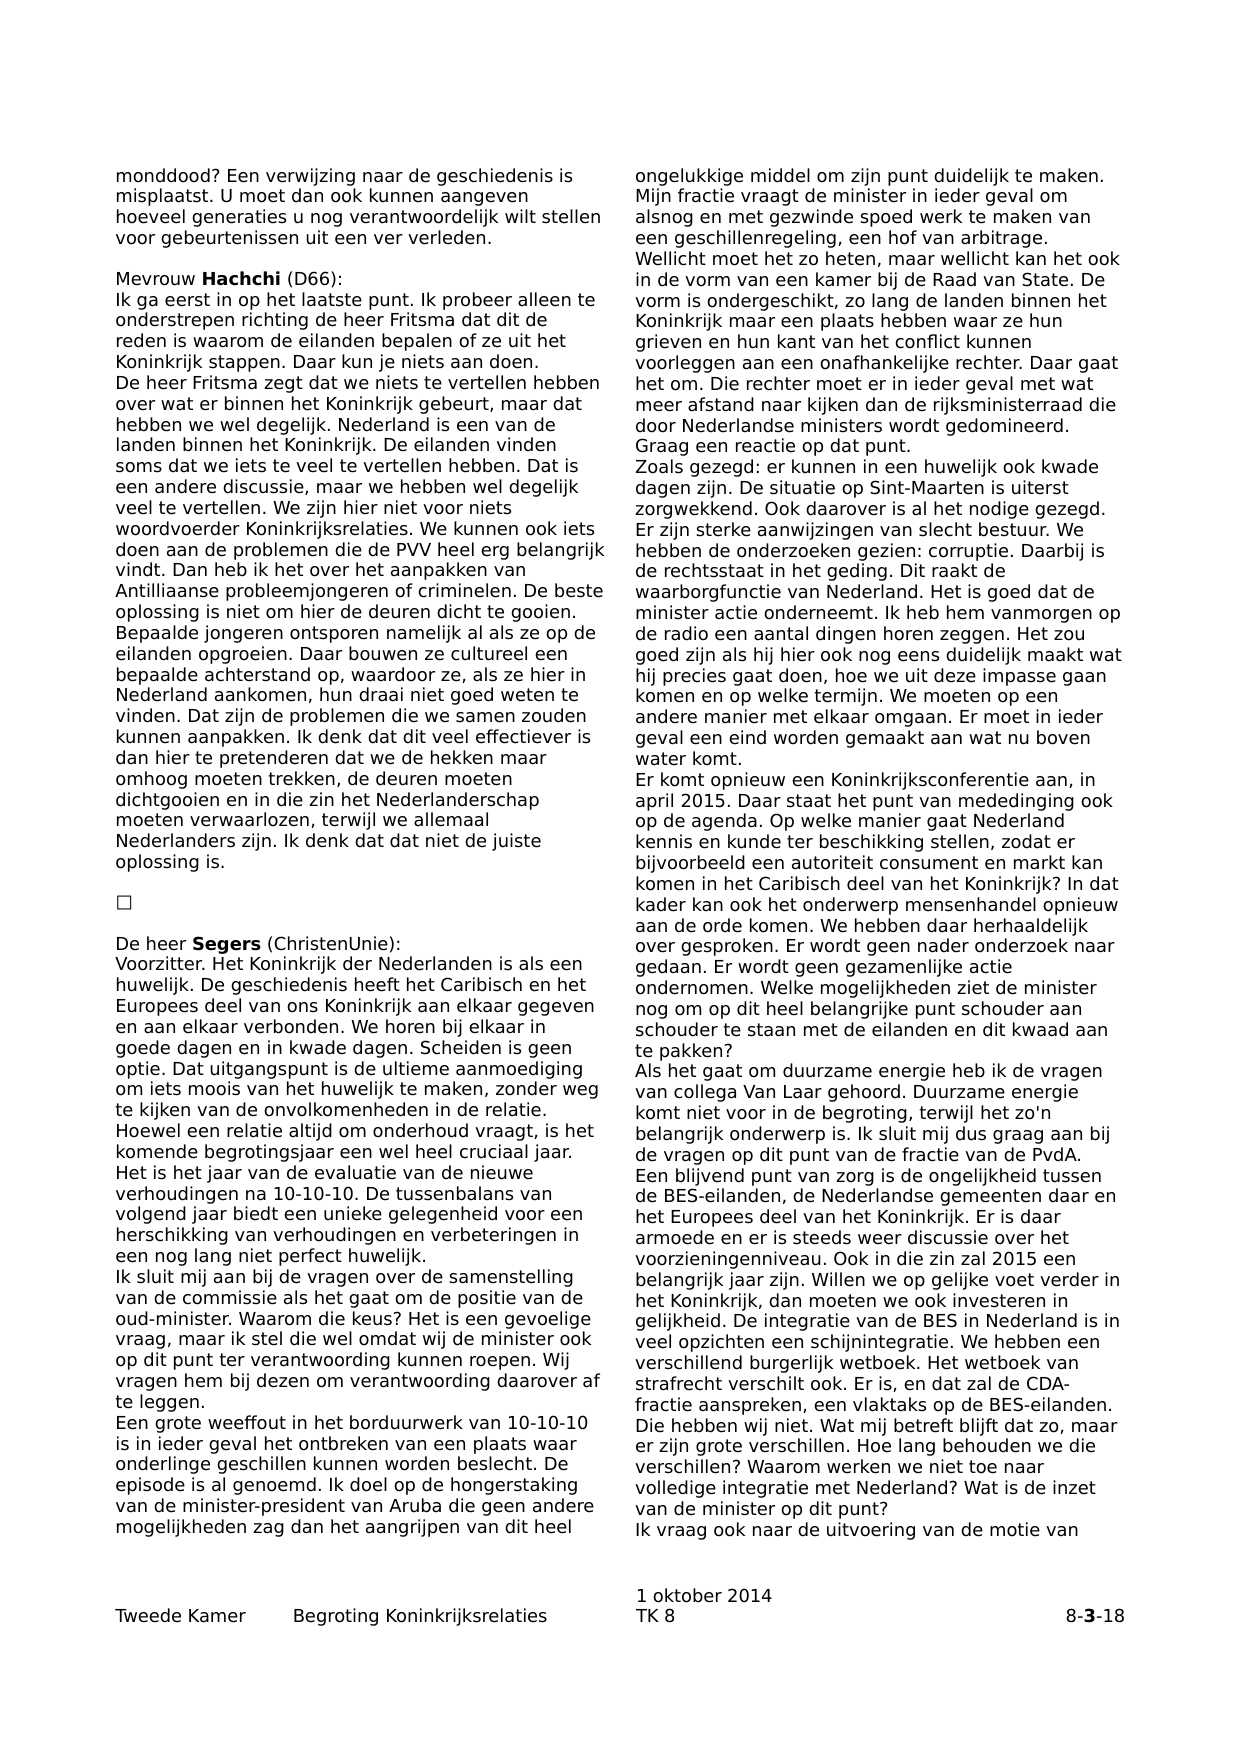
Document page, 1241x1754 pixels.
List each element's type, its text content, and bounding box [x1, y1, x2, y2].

text Er komt opnieuw een Koninkrijksconferentie aan, in april 2015. Daar staat het punt van mededinging ook op de agenda. Op welke manier gaat Nederland kennis en kunde ter beschikking stellen, zodat er bijvoorbeeld een autoriteit consument en markt kan komen in het Caribisch deel van het Koninkrijk? In dat kader kan ook het onderwerp mensenhandel opnieuw aan de orde komen. We hebben daar herhaaldelijk over gesproken. Er wordt geen nader onderzoek naar gedaan. Er wordt geen gezamenlijke actie ondernomen. Welke mogelijkheden ziet de minister nog om op dit heel belangrijke punt schouder aan schouder te staan met de eilanden en dit kwaad aan te pakken? [635, 769, 1125, 1061]
text De heer Segers (ChristenUnie): [115, 933, 605, 954]
text Zoals gezegd: er kunnen in een huwelijk ook kwade dagen zijn. De situatie op Sint-Maarten is uiterst zorgwekkend. Ook daarover is al het nodige gezegd. Er zijn sterke aanwijzingen van slecht bestuur. We hebben de onderzoeken gezien: corruptie. Daarbij is de rechtsstaat in het geding. Dit raakt de waarborgfunctie van Nederland. Het is goed dat de minister actie onderneemt. Ik heb hem vanmorgen op de radio een aantal dingen horen zeggen. Het zou goed zijn als hij hier ook nog eens duidelijk maakt wat hij precies gaat doen, hoe we uit deze impasse gaan komen en op welke termijn. We moeten op een andere manier met elkaar omgaan. Er moet in ieder geval een eind worden gemaakt aan wat nu boven water komt. [635, 457, 1125, 769]
text Als het gaat om duurzame energie heb ik de vragen van collega Van Laar gehoord. Duurzame energie komt niet voor in de begroting, terwijl het zo'n belangrijk onderwerp is. Ik sluit mij dus graag aan bij de vragen op dit punt van de fractie van de PvdA. [635, 1061, 1125, 1165]
text monddood? Een verwijzing naar de geschiedenis is misplaatst. U moet dan ook kunnen aangeven hoeveel generaties u nog verantwoordelijk wilt stellen voor gebeurtenissen uit een ver verleden. [115, 165, 605, 249]
text ongelukkige middel om zijn punt duidelijk te maken. Mijn fractie vraagt de minister in ieder geval om alsnog en met gezwinde spoed werk te maken van een geschillenregeling, een hof van arbitrage. Wellicht moet het zo heten, maar wellicht kan het ook in de vorm van een kamer bij de Raad van State. De vorm is ondergeschikt, zo lang de landen binnen het Koninkrijk maar een plaats hebben waar ze hun grieven en hun kant van het conflict kunnen voorleggen aan een onafhankelijke rechter. Daar gaat het om. Die rechter moet er in ieder geval met wat meer afstand naar kijken dan de rijksministerraad die door Nederlandse ministers wordt gedomineerd. Graag een reactie op dat punt. [635, 165, 1125, 457]
text Een blijvend punt van zorg is de ongelijkheid tussen de BES-eilanden, de Nederlandse gemeenten daar en het Europees deel van het Koninkrijk. Er is daar armoede en er is steeds weer discussie over het voorzieningenniveau. Ook in die zin zal 2015 een belangrijk jaar zijn. Willen we op gelijke voet verder in het Koninkrijk, dan moeten we ook investeren in gelijkheid. De integratie van de BES in Nederland is in veel opzichten een schijnintegratie. We hebben een verschillend burgerlijk wetboek. Het wetboek van strafrecht verschilt ook. Er is, en dat zal de CDA-fractie aanspreken, een vlaktaks op de BES-eilanden. Die hebben wij niet. Wat mij betreft blijft dat zo, maar er zijn grote verschillen. Hoe lang behouden we die verschillen? Waarom werken we niet toe naar volledige integratie met Nederland? Wat is de inzet van de minister op dit punt? [635, 1165, 1125, 1519]
text Ik sluit mij aan bij de vragen over de samenstelling van de commissie als het gaat om de positie van de oud-minister. Waarom die keus? Het is een gevoelige vraag, maar ik stel die wel omdat wij de minister ook op dit punt ter verantwoording kunnen roepen. Wij vragen hem bij dezen om verantwoording daarover af te leggen. [115, 1267, 605, 1412]
text De heer Fritsma zegt dat we niets te vertellen hebben over wat er binnen het Koninkrijk gebeurt, maar dat hebben we wel degelijk. Nederland is een van de landen binnen het Koninkrijk. De eilanden vinden soms dat we iets te veel te vertellen hebben. Dat is een andere discussie, maar we hebben wel degelijk veel te vertellen. We zijn hier niet voor niets woordvoerder Koninkrijksrelaties. We kunnen ook iets doen aan de problemen die de PVV heel erg belangrijk vindt. Dan heb ik het over het aanpakken van Antilliaanse probleemjongeren of criminelen. De beste oplossing is niet om hier de deuren dicht te gooien. Bepaalde jongeren ontsporen namelijk al als ze op de eilanden opgroeien. Daar bouwen ze cultureel een bepaalde achterstand op, waardoor ze, als ze hier in Nederland aankomen, hun draai niet goed weten te vinden. Dat zijn de problemen die we samen zouden kunnen aanpakken. Ik denk dat dit veel effectiever is dan hier te pretenderen dat we de hekken maar omhoog moeten trekken, de deuren moeten dichtgooien en in die zin het Nederlanderschap moeten verwaarlozen, terwijl we allemaal Nederlanders zijn. Ik denk dat dat niet de juiste oplossing is. [115, 373, 605, 873]
text Een grote weeffout in het borduurwerk van 10-10-10 is in ieder geval het ontbreken van een plaats waar onderlinge geschillen kunnen worden beslecht. De episode is al genoemd. Ik doel op de hongerstaking van de minister-president van Aruba die geen andere mogelijkheden zag dan het aangrijpen van dit heel [115, 1412, 605, 1537]
text Voorzitter. Het Koninkrijk der Nederlanden is als een huwelijk. De geschiedenis heeft het Caribisch en het Europees deel van ons Koninkrijk aan elkaar gegeven en aan elkaar verbonden. We horen bij elkaar in goede dagen en in kwade dagen. Scheiden is geen optie. Dat uitgangspunt is de ultieme aanmoediging om iets moois van het huwelijk te maken, zonder weg te kijken van de onvolkomenheden in de relatie. Hoewel een relatie altijd om onderhoud vraagt, is het komende begrotingsjaar een wel heel cruciaal jaar. Het is het jaar van de evaluatie van de nieuwe verhoudingen na 10-10-10. De tussenbalans van volgend jaar biedt een unieke gelegenheid voor een herschikking van verhoudingen en verbeteringen in een nog lang niet perfect huwelijk. [115, 954, 605, 1267]
text Mevrouw Hachchi (D66): [115, 269, 605, 289]
text ⬜ [115, 893, 605, 913]
text Ik ga eerst in op het laatste punt. Ik probeer alleen te onderstrepen richting de heer Fritsma dat dit de reden is waarom de eilanden bepalen of ze uit het Koninkrijk stappen. Daar kun je niets aan doen. [115, 289, 605, 373]
text Ik vraag ook naar de uitvoering van de motie van [635, 1519, 1125, 1540]
